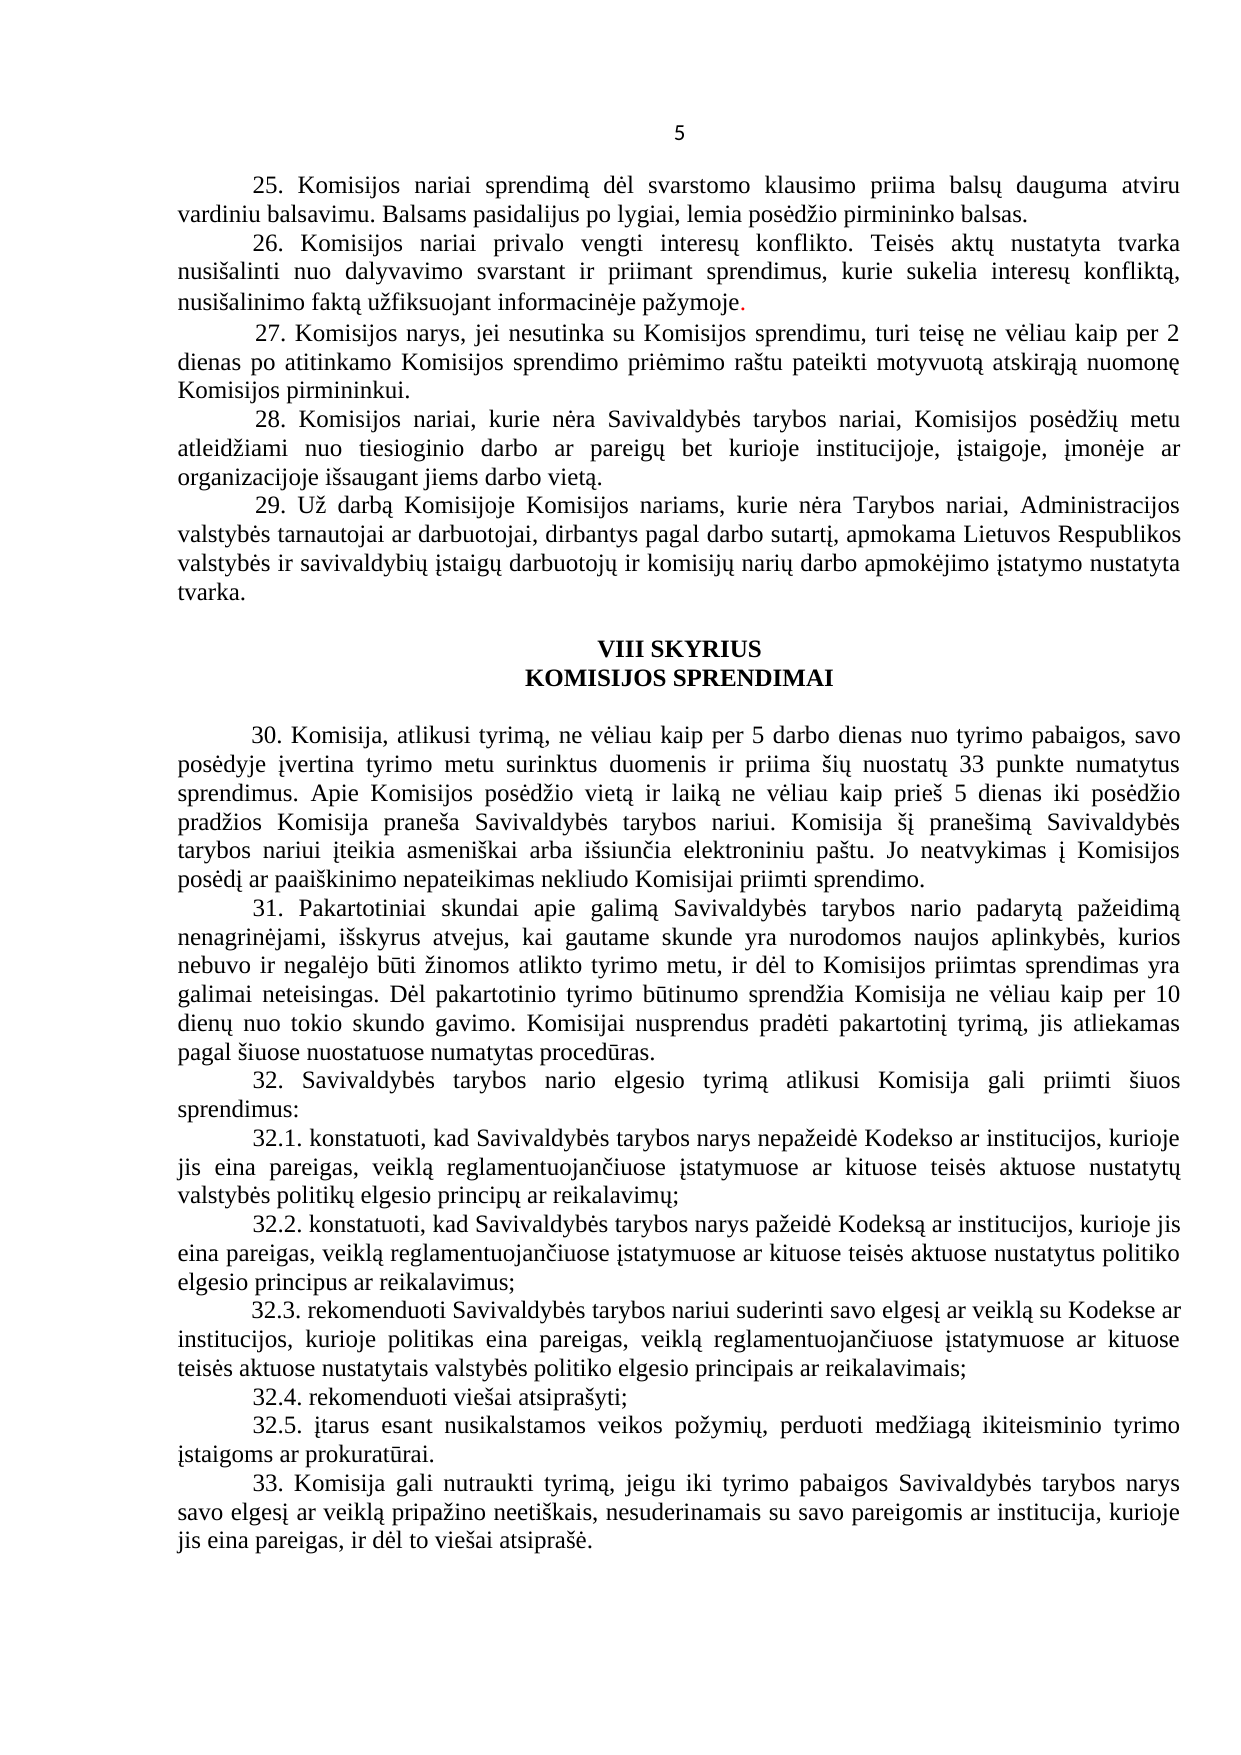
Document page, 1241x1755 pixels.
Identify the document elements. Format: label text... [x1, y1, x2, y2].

text 26. Komisijos nariai privalo vengti interesų konflikto. Teisės aktų nustatyta tvarka nusišalinti nuo dalyvavimo svarstant ir priimant sprendimus, kurie sukelia interesų konfliktą, nusišalinimo faktą užfiksuojant informacinėje pažymoje. [177, 228, 1181, 318]
text 32. Savivaldybės tarybos nario elgesio tyrimą atlikusi Komisija gali priimti šiuos sprendimus: [177, 1065, 1181, 1123]
text 32.3. rekomenduoti Savivaldybės tarybos nariui suderinti savo elgesį ar veiklą su Kodekse ar institucijos, kurioje politikas eina pareigas, veiklą reglamentuojančiuose įstatymuose ar kituose teisės aktuose nustatytais valstybės politiko elgesio principais ar reikalavimais; [177, 1295, 1181, 1382]
text 32.4. rekomenduoti viešai atsiprašyti; [177, 1382, 1181, 1410]
text 25. Komisijos nariai sprendimą dėl svarstomo klausimo priima balsų dauguma atviru vardiniu balsavimu. Balsams pasidalijus po lygiai, lemia posėdžio pirmininko balsas. [177, 170, 1181, 228]
text 33. Komisija gali nutraukti tyrimą, jeigu iki tyrimo pabaigos Savivaldybės tarybos narys savo elgesį ar veiklą pripažino neetiškais, nesuderinamais su savo pareigomis ar institucija, kurioje jis eina pareigas, ir dėl to viešai atsiprašė. [177, 1468, 1181, 1554]
text 32.5. įtarus esant nusikalstamos veikos požymių, perduoti medžiagą ikiteisminio tyrimo įstaigoms ar prokuratūrai. [177, 1410, 1181, 1468]
text VIII SKYRIUS [177, 634, 1181, 663]
text 32.1. konstatuoti, kad Savivaldybės tarybos narys nepažeidė Kodekso ar institucijos, kurioje jis eina pareigas, veiklą reglamentuojančiuose įstatymuose ar kituose teisės aktuose nustatytų valstybės politikų elgesio principų ar reikalavimų; [177, 1123, 1181, 1209]
text 31. Pakartotiniai skundai apie galimą Savivaldybės tarybos nario padarytą pažeidimą nenagrinėjami, išskyrus atvejus, kai gautame skunde yra nurodomos naujos aplinkybės, kurios nebuvo ir negalėjo būti žinomos atlikto tyrimo metu, ir dėl to Komisijos priimtas sprendimas yra galimai neteisingas. Dėl pakartotinio tyrimo būtinumo sprendžia Komisija ne vėliau kaip per 10 dienų nuo tokio skundo gavimo. Komisijai nusprendus pradėti pakartotinį tyrimą, jis atliekamas pagal šiuose nuostatuose numatytas procedūras. [177, 893, 1181, 1065]
text 30. Komisija, atlikusi tyrimą, ne vėliau kaip per 5 darbo dienas nuo tyrimo pabaigos, savo posėdyje įvertina tyrimo metu surinktus duomenis ir priima šių nuostatų 33 punkte numatytus sprendimus. Apie Komisijos posėdžio vietą ir laiką ne vėliau kaip prieš 5 dienas iki posėdžio pradžios Komisija praneša Savivaldybės tarybos nariui. Komisija šį pranešimą Savivaldybės tarybos nariui įteikia asmeniškai arba išsiunčia elektroniniu paštu. Jo neatvykimas į Komisijos posėdį ar paaiškinimo nepateikimas nekliudo Komisijai priimti sprendimo. [177, 720, 1181, 893]
text 29. Už darbą Komisijoje Komisijos nariams, kurie nėra Tarybos nariai, Administracijos valstybės tarnautojai ar darbuotojai, dirbantys pagal darbo sutartį, apmokama Lietuvos Respublikos valstybės ir savivaldybių įstaigų darbuotojų ir komisijų narių darbo apmokėjimo įstatymo nustatyta tvarka. [177, 490, 1181, 605]
text 32.2. konstatuoti, kad Savivaldybės tarybos narys pažeidė Kodeksą ar institucijos, kurioje jis eina pareigas, veiklą reglamentuojančiuose įstatymuose ar kituose teisės aktuose nustatytus politiko elgesio principus ar reikalavimus; [177, 1209, 1181, 1295]
text 27. Komisijos narys, jei nesutinka su Komisijos sprendimu, turi teisę ne vėliau kaip per 2 dienas po atitinkamo Komisijos sprendimo priėmimo raštu pateikti motyvuotą atskirąją nuomonę Komisijos pirmininkui. [177, 318, 1181, 404]
text 28. Komisijos nariai, kurie nėra Savivaldybės tarybos nariai, Komisijos posėdžių metu atleidžiami nuo tiesioginio darbo ar pareigų bet kurioje institucijoje, įstaigoje, įmonėje ar organizacijoje išsaugant jiems darbo vietą. [177, 404, 1181, 490]
text KOMISIJOS SPRENDIMAI [177, 663, 1181, 692]
